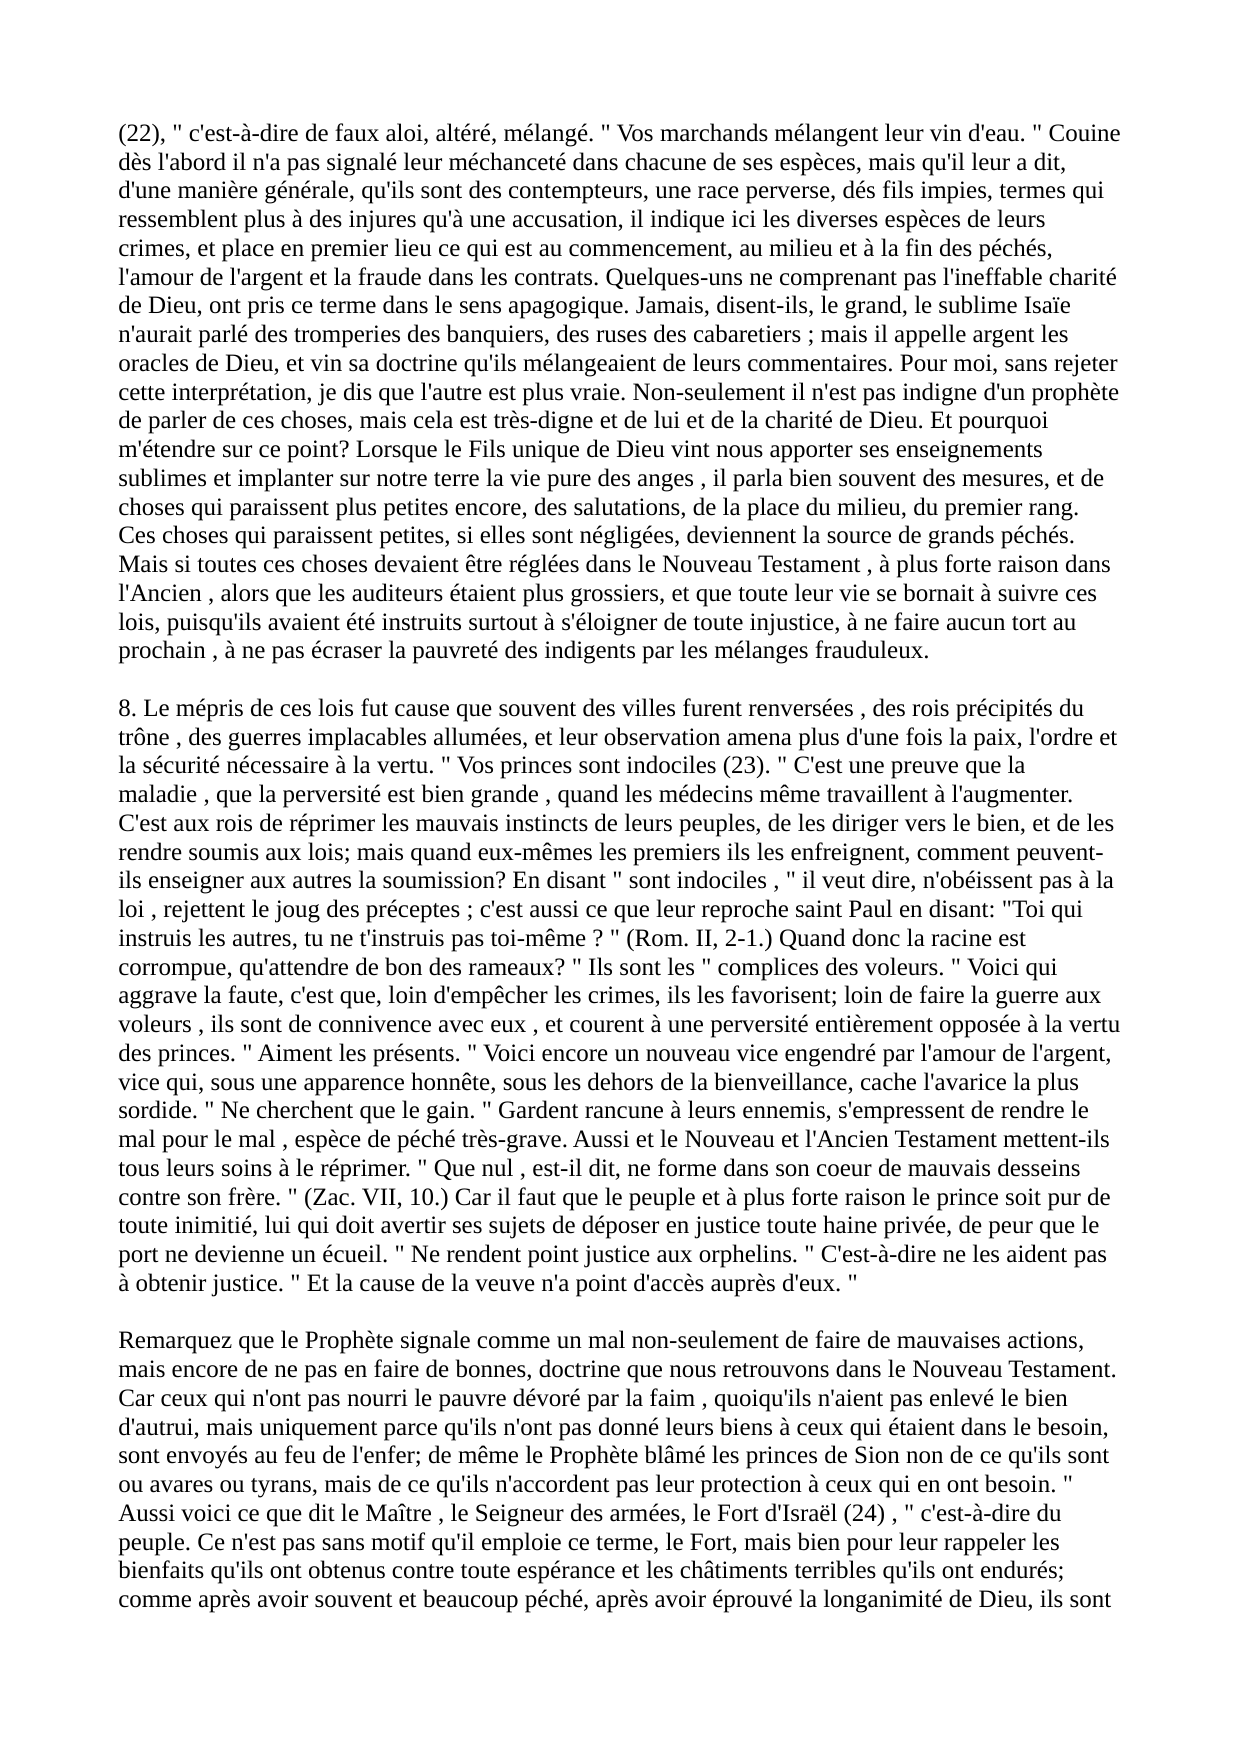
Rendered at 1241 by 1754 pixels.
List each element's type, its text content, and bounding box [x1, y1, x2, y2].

text (22), " c'est-à-dire de faux aloi, altéré, mélangé. " Vos marchands mélangent leur vin d'eau. " Couine dès l'abord il n'a pas signalé leur méchanceté dans chacune de ses espèces, mais qu'il leur a dit, d'une manière générale, qu'ils sont des contempteurs, une race perverse, dés fils impies, termes qui ressemblent plus à des injures qu'à une accusation, il indique ici les diverses espèces de leurs crimes, et place en premier lieu ce qui est au commencement, au milieu et à la fin des péchés, l'amour de l'argent et la fraude dans les contrats. Quelques-uns ne comprenant pas l'ineffable charité de Dieu, ont pris ce terme dans le sens apagogique. Jamais, disent-ils, le grand, le sublime Isaïe n'aurait parlé des tromperies des banquiers, des ruses des cabaretiers ; mais il appelle argent les oracles de Dieu, et vin sa doctrine qu'ils mélangeaient de leurs commentaires. Pour moi, sans rejeter cette interprétation, je dis que l'autre est plus vraie. Non-seulement il n'est pas indigne d'un prophète de parler de ces choses, mais cela est très-digne et de lui et de la charité de Dieu. Et pourquoi m'étendre sur ce point? Lorsque le Fils unique de Dieu vint nous apporter ses enseignements sublimes et implanter sur notre terre la vie pure des anges , il parla bien souvent des mesures, et de choses qui paraissent plus petites encore, des salutations, de la place du milieu, du premier rang. Ces choses qui paraissent petites, si elles sont négligées, deviennent la source de grands péchés. Mais si toutes ces choses devaient être réglées dans le Nouveau Testament , à plus forte raison dans l'Ancien , alors que les auditeurs étaient plus grossiers, et que toute leur vie se bornait à suivre ces lois, puisqu'ils avaient été instruits surtout à s'éloigner de toute injustice, à ne faire aucun tort au prochain , à ne pas écraser la pauvreté des indigents par les mélanges frauduleux. [118, 118, 1122, 664]
text 8. Le mépris de ces lois fut cause que souvent des villes furent renversées , des rois précipités du trône , des guerres implacables allumées, et leur observation amena plus d'une fois la paix, l'ordre et la sécurité nécessaire à la vertu. " Vos princes sont indociles (23). " C'est une preuve que la maladie , que la perversité est bien grande , quand les médecins même travaillent à l'augmenter. C'est aux rois de réprimer les mauvais instincts de leurs peuples, de les diriger vers le bien, et de les rendre soumis aux lois; mais quand eux-mêmes les premiers ils les enfreignent, comment peuvent-ils enseigner aux autres la soumission? En disant " sont indociles , " il veut dire, n'obéissent pas à la loi , rejettent le joug des préceptes ; c'est aussi ce que leur reproche saint Paul en disant: "Toi qui instruis les autres, tu ne t'instruis pas toi-même ? " (Rom. II, 2-1.) Quand donc la racine est corrompue, qu'attendre de bon des rameaux? " Ils sont les " complices des voleurs. " Voici qui aggrave la faute, c'est que, loin d'empêcher les crimes, ils les favorisent; loin de faire la guerre aux voleurs , ils sont de connivence avec eux , et courent à une perversité entièrement opposée à la vertu des princes. " Aiment les présents. " Voici encore un nouveau vice engendré par l'amour de l'argent, vice qui, sous une apparence honnête, sous les dehors de la bienveillance, cache l'avarice la plus sordide. " Ne cherchent que le gain. " Gardent rancune à leurs ennemis, s'empressent de rendre le mal pour le mal , espèce de péché très-grave. Aussi et le Nouveau et l'Ancien Testament mettent-ils tous leurs soins à le réprimer. " Que nul , est-il dit, ne forme dans son coeur de mauvais desseins contre son frère. " (Zac. VII, 10.) Car il faut que le peuple et à plus forte raison le prince soit pur de toute inimitié, lui qui doit avertir ses sujets de déposer en justice toute haine privée, de peur que le port ne devienne un écueil. " Ne rendent point justice aux orphelins. " C'est-à-dire ne les aident pas à obtenir justice. " Et la cause de la veuve n'a point d'accès auprès d'eux. " [118, 693, 1122, 1297]
text Remarquez que le Prophète signale comme un mal non-seulement de faire de mauvaises actions, mais encore de ne pas en faire de bonnes, doctrine que nous retrouvons dans le Nouveau Testament. Car ceux qui n'ont pas nourri le pauvre dévoré par la faim , quoiqu'ils n'aient pas enlevé le bien d'autrui, mais uniquement parce qu'ils n'ont pas donné leurs biens à ceux qui étaient dans le besoin, sont envoyés au feu de l'enfer; de même le Prophète blâmé les princes de Sion non de ce qu'ils sont ou avares ou tyrans, mais de ce qu'ils n'accordent pas leur protection à ceux qui en ont besoin. " Aussi voici ce que dit le Maître , le Seigneur des armées, le Fort d'Israël (24) , " c'est-à-dire du peuple. Ce n'est pas sans motif qu'il emploie ce terme, le Fort, mais bien pour leur rappeler les bienfaits qu'ils ont obtenus contre toute espérance et les châtiments terribles qu'ils ont endurés; comme après avoir souvent et beaucoup péché, après avoir éprouvé la longanimité de Dieu, ils sont [118, 1326, 1122, 1613]
